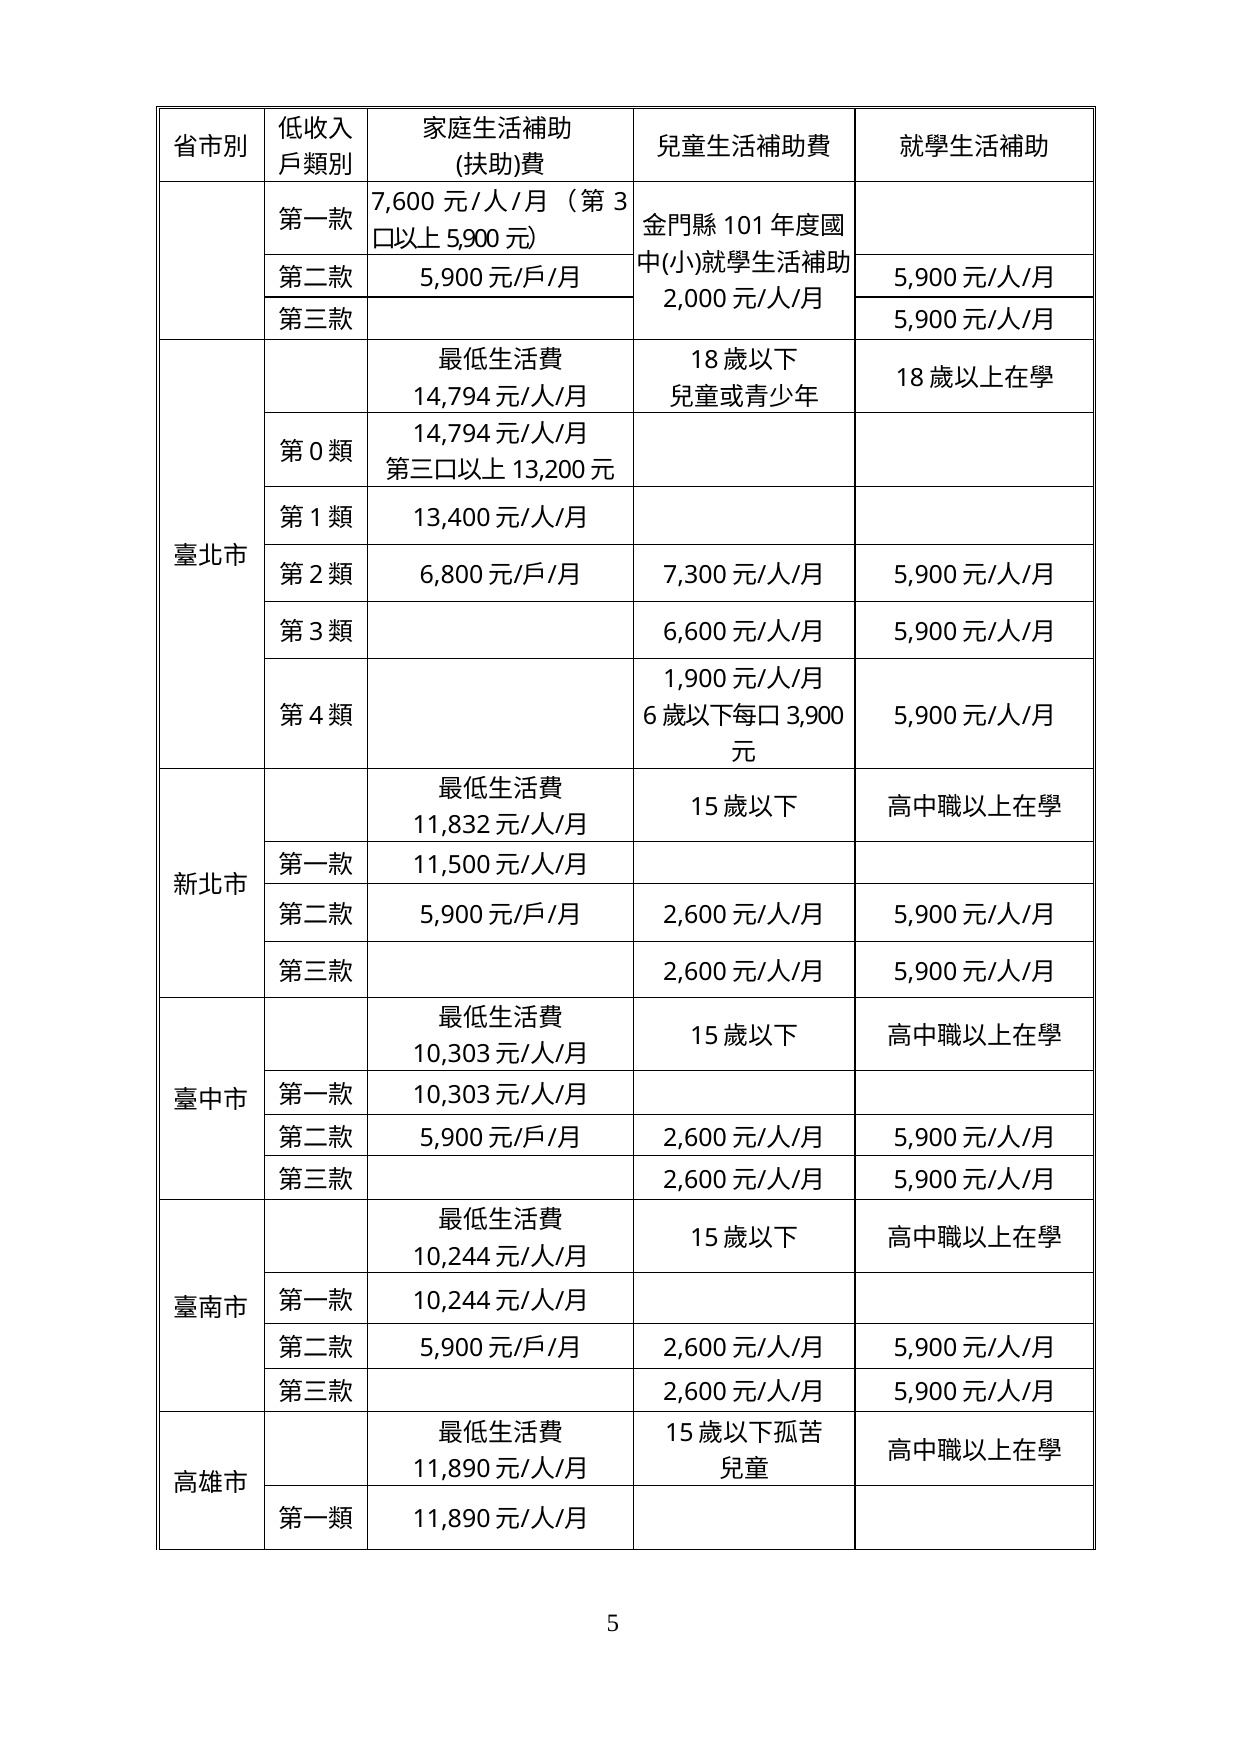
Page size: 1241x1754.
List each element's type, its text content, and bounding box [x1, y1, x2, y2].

table_cell 臺南市 [160, 1200, 264, 1411]
table_cell 5,900元/人/月 [856, 602, 1093, 658]
table_cell 5,900元/人/月 [856, 1156, 1093, 1199]
table_cell 18歲以上在學 [856, 340, 1093, 412]
table_cell 高中職以上在學 [856, 1200, 1093, 1272]
table_cell 15歲以下 [634, 769, 854, 841]
table_cell [856, 1273, 1093, 1323]
table_cell 第二款 [265, 255, 367, 296]
table_cell 7,600元/人/月（第3口以上5,900元） [368, 182, 633, 254]
table_cell 最低生活費 10,244元/人/月 [368, 1200, 633, 1272]
table_cell 2,600元/人/月 [634, 1324, 854, 1367]
table_cell 5,900元/人/月 [856, 255, 1093, 296]
table_cell 第一款 [265, 182, 367, 254]
table_cell 5,900元/人/月 [856, 1324, 1093, 1367]
table_cell 5,900元/人/月 [856, 298, 1093, 339]
table_header 低收入戶類別 [265, 109, 367, 181]
table_cell 第0類 [265, 413, 367, 486]
table_cell 15歲以下孤苦 兒童 [634, 1412, 854, 1484]
table_header 就學生活補助 [856, 109, 1093, 181]
table_cell [634, 1486, 854, 1548]
table_cell 最低生活費 11,832元/人/月 [368, 769, 633, 841]
table_cell [856, 487, 1093, 544]
table_cell 14,794元/人/月 第三口以上13,200元 [368, 413, 633, 486]
table_cell 6,600元/人/月 [634, 602, 854, 658]
table_cell [856, 413, 1093, 486]
table_cell 6,800元/戶/月 [368, 545, 633, 601]
table_cell [634, 1071, 854, 1114]
table_cell 第2類 [265, 545, 367, 601]
table_cell 5,900元/人/月 [856, 1115, 1093, 1155]
table_cell 第三款 [265, 1369, 367, 1411]
table_cell 新北市 [160, 769, 264, 997]
table_cell [368, 659, 633, 768]
table_cell 15歲以下 [634, 998, 854, 1070]
table_cell 臺北市 [160, 340, 264, 768]
table_cell 5,900元/戶/月 [368, 1324, 633, 1367]
table_cell [856, 1486, 1093, 1548]
table_cell 5,900元/人/月 [856, 545, 1093, 601]
table_cell 第二款 [265, 1115, 367, 1155]
table_cell [368, 1156, 633, 1199]
table_cell 10,303元/人/月 [368, 1071, 633, 1114]
table_cell 1,900元/人/月 6歲以下每口3,900元 [634, 659, 854, 768]
table_cell 金門縣101年度國中(小)就學生活補助2,000元/人/月 [634, 182, 854, 339]
table_cell [265, 1200, 367, 1272]
table_cell 第一款 [265, 1273, 367, 1323]
table_cell 5,900元/人/月 [856, 1369, 1093, 1411]
table_cell 高中職以上在學 [856, 769, 1093, 841]
table_cell 18歲以下 兒童或青少年 [634, 340, 854, 412]
table_cell 5,900元/人/月 [856, 659, 1093, 768]
table_cell [634, 487, 854, 544]
table_cell 15歲以下 [634, 1200, 854, 1272]
table_cell 第三款 [265, 298, 367, 339]
table_cell 第一類 [265, 1486, 367, 1548]
table_cell 5,900元/人/月 [856, 942, 1093, 997]
table_cell 最低生活費 14,794元/人/月 [368, 340, 633, 412]
table_cell 第三款 [265, 1156, 367, 1199]
table_cell 第一款 [265, 842, 367, 883]
table_cell [160, 182, 264, 339]
table_cell 2,600元/人/月 [634, 942, 854, 997]
table_cell 高中職以上在學 [856, 1412, 1093, 1484]
table_cell [634, 1273, 854, 1323]
table_cell 臺中市 [160, 998, 264, 1199]
table_cell 11,890元/人/月 [368, 1486, 633, 1548]
table_cell [265, 1412, 367, 1484]
table_cell [368, 1369, 633, 1411]
table_header 省市別 [160, 109, 264, 181]
table_cell [368, 602, 633, 658]
table_cell 5,900元/戶/月 [368, 255, 633, 296]
table_cell [265, 340, 367, 412]
table_cell 高中職以上在學 [856, 998, 1093, 1070]
table_cell [634, 842, 854, 883]
table_cell [856, 1071, 1093, 1114]
table_cell [368, 942, 633, 997]
table_cell 2,600元/人/月 [634, 1156, 854, 1199]
table_cell [368, 298, 633, 339]
table_cell 第二款 [265, 1324, 367, 1367]
table_cell 第3類 [265, 602, 367, 658]
table_cell 2,600元/人/月 [634, 1115, 854, 1155]
table_cell 5,900元/戶/月 [368, 884, 633, 941]
table_cell [265, 998, 367, 1070]
table_cell 5,900元/戶/月 [368, 1115, 633, 1155]
table_cell 5,900元/人/月 [856, 884, 1093, 941]
table_cell 13,400元/人/月 [368, 487, 633, 544]
table_cell 第4類 [265, 659, 367, 768]
table_cell 高雄市 [160, 1412, 264, 1548]
table_cell [634, 413, 854, 486]
table_cell 第一款 [265, 1071, 367, 1114]
table_header 家庭生活補助 (扶助)費 [368, 109, 633, 181]
table_header 兒童生活補助費 [634, 109, 854, 181]
table_cell 7,300元/人/月 [634, 545, 854, 601]
table_cell 2,600元/人/月 [634, 1369, 854, 1411]
table_cell 最低生活費 10,303元/人/月 [368, 998, 633, 1070]
table_cell 第三款 [265, 942, 367, 997]
table_cell [856, 842, 1093, 883]
table_cell 2,600元/人/月 [634, 884, 854, 941]
table_cell 11,500元/人/月 [368, 842, 633, 883]
table_cell 10,244元/人/月 [368, 1273, 633, 1323]
table_cell 第二款 [265, 884, 367, 941]
table_cell 第1類 [265, 487, 367, 544]
table_cell 最低生活費 11,890元/人/月 [368, 1412, 633, 1484]
table_cell [265, 769, 367, 841]
table_cell [856, 182, 1093, 254]
